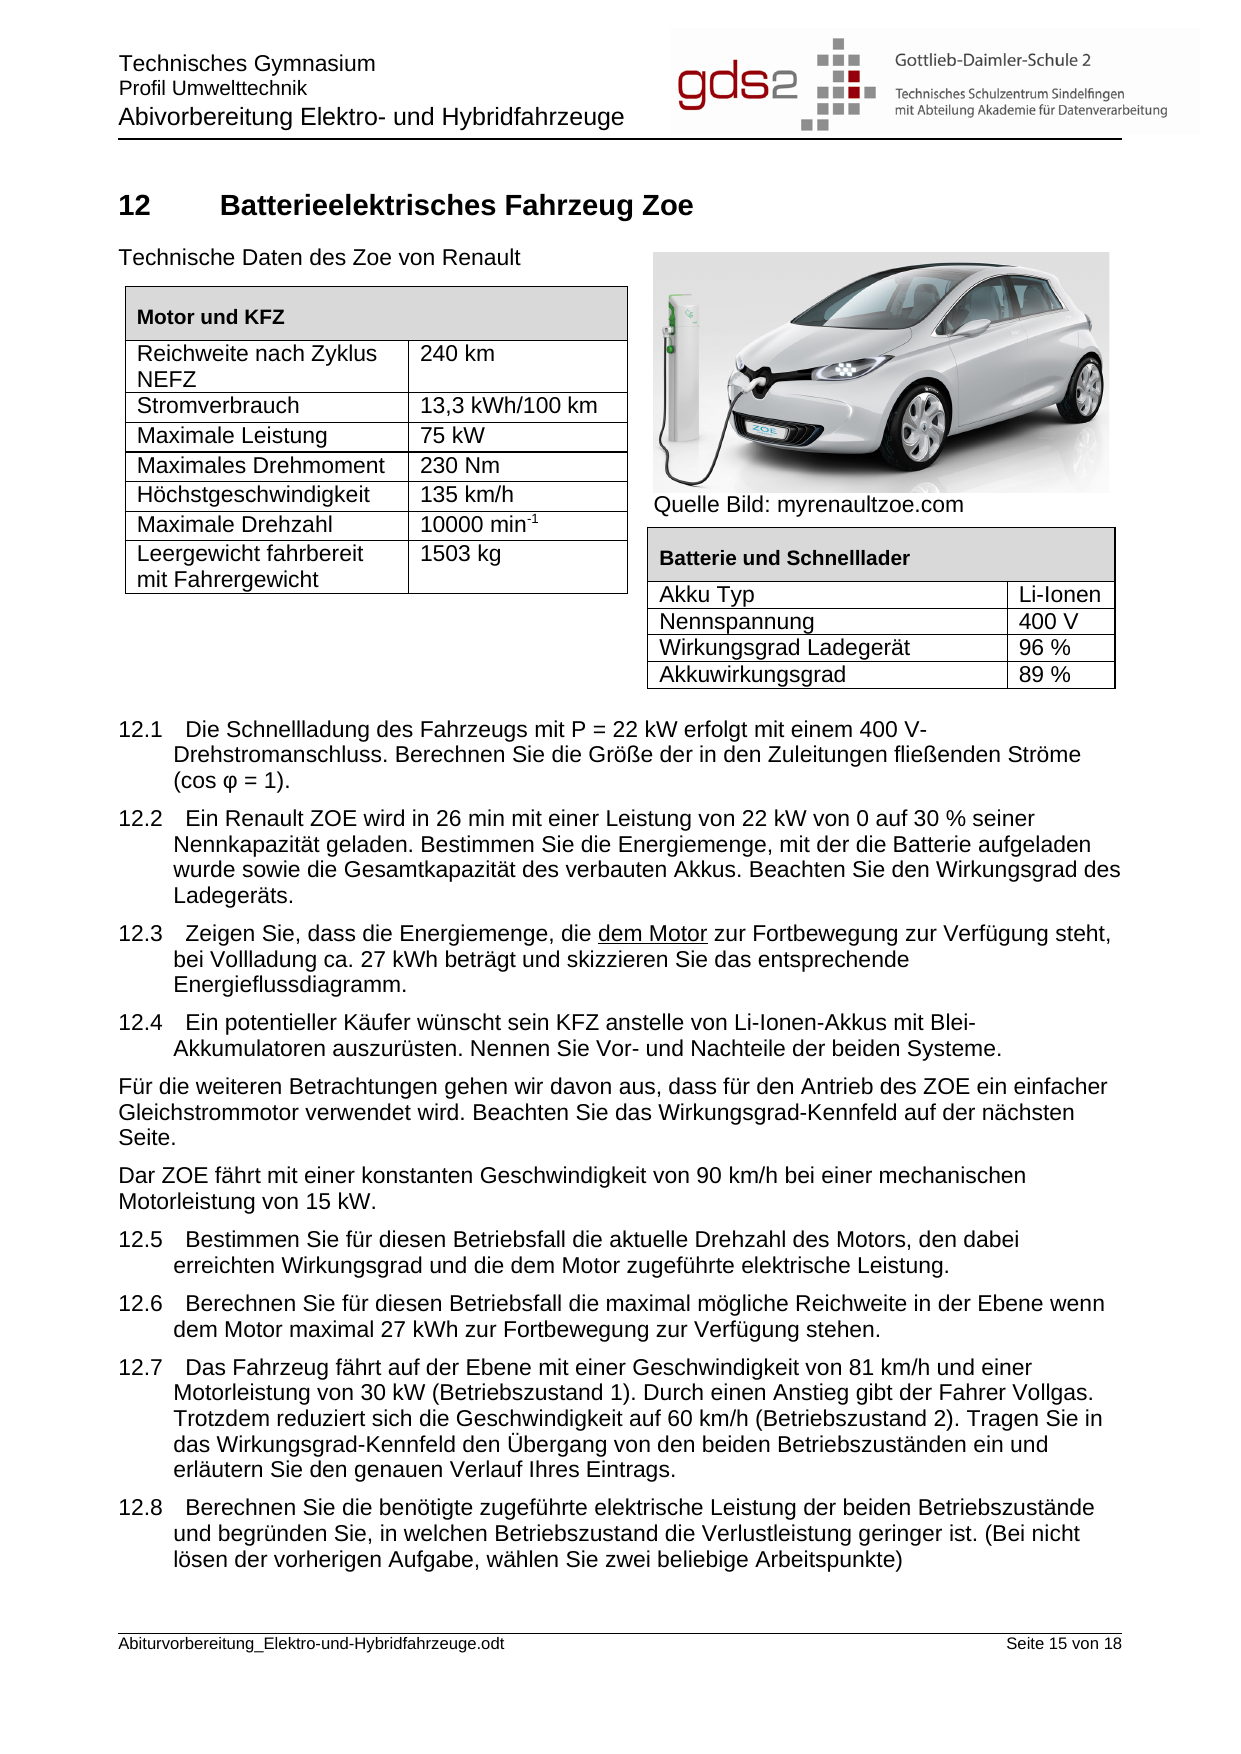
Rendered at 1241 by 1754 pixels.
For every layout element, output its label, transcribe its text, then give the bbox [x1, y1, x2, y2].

table_cell Wirkungsgrad Ladegerät [648, 635, 1007, 661]
table_cell 10000 min-1 [409, 512, 627, 540]
text Dar ZOE fährt mit einer konstanten Geschwindigkeit von 90 km/h bei einer mechanischen Motorleistung von 15 kW. [118, 1163, 1122, 1214]
picture [653, 252, 1110, 493]
text Quelle Bild: myrenaultzoe.com [653, 493, 1109, 518]
table_cell 13,3 kWh/100 km [409, 393, 627, 422]
table_cell Li-Ionen [1008, 582, 1114, 607]
table_cell Maximales Drehmoment [126, 453, 408, 481]
table_cell Nennspannung [648, 609, 1007, 634]
subtitle Bestimmen Sie für diesen Betriebsfall die aktuelle Drehzahl des Motors, den dabei erreichten Wirkungsgrad und die dem Motor zugeführte elektrische Leistung. [118, 1227, 1122, 1278]
text Für die weiteren Betrachtungen gehen wir davon aus, dass für den Antrieb des ZOE ein einfacher Gleichstrommotor verwendet wird. Beachten Sie das Wirkungsgrad-Kennfeld auf der nächsten Seite. [118, 1074, 1122, 1151]
table_cell 230 Nm [409, 453, 627, 481]
table_cell 400 V [1008, 609, 1114, 634]
picture [670, 28, 1201, 135]
subtitle Ein potentieller Käufer wünscht sein KFZ anstelle von Li-Ionen-Akkus mit Blei-Akkumulatoren auszurüsten. Nennen Sie Vor- und Nachteile der beiden Systeme. [118, 1010, 1122, 1061]
subtitle Berechnen Sie die benötigte zugeführte elektrische Leistung der beiden Betriebszustände und begründen Sie, in welchen Betriebszustand die Verlustleistung geringer ist. (Bei nicht lösen der vorherigen Aufgabe, wählen Sie zwei beliebige Arbeitspunkte) [118, 1495, 1122, 1572]
table_cell Maximale Leistung [126, 423, 408, 451]
table_cell Akku Typ [648, 582, 1007, 607]
table_header Batterie und Schnelllader [648, 528, 1114, 581]
subtitle Zeigen Sie, dass die Energiemenge, die dem Motor zur Fortbewegung zur Verfügung steht, bei Vollladung ca. 27 kWh beträgt und skizzieren Sie das entsprechende Energieflussdiagramm. [118, 921, 1122, 998]
table_cell 89 % [1008, 662, 1114, 687]
table_cell Höchstgeschwindigkeit [126, 482, 408, 511]
table_cell 96 % [1008, 635, 1114, 661]
table_header Motor und KFZ [126, 287, 627, 340]
table_cell Akkuwirkungsgrad [648, 662, 1007, 687]
subtitle Das Fahrzeug fährt auf der Ebene mit einer Geschwindigkeit von 81 km/h und einer Motorleistung von 30 kW (Betriebszustand 1). Durch einen Anstieg gibt der Fahrer Vollgas. Trotzdem reduziert sich die Geschwindigkeit auf 60 km/h (Betriebszustand 2). Tragen Sie in das Wirkungsgrad-Kennfeld den Übergang von den beiden Betriebszuständen ein und erläutern Sie den genauen Verlauf Ihres Eintrags. [118, 1354, 1122, 1483]
subtitle Batterieelektrisches Fahrzeug Zoe [118, 188, 1122, 221]
table_cell Maximale Drehzahl [126, 512, 408, 540]
subtitle Ein Renault ZOE wird in 26 min mit einer Leistung von 22 kW von 0 auf 30 % seiner Nennkapazität geladen. Bestimmen Sie die Energiemenge, mit der die Batterie aufgeladen wurde sowie die Gesamtkapazität des verbauten Akkus. Beachten Sie den Wirkungsgrad des Ladegeräts. [118, 806, 1122, 908]
table_cell Leergewicht fahrbereit mit Fahrergewicht [126, 541, 408, 592]
table_cell 75 kW [409, 423, 627, 451]
table_cell 240 km [409, 341, 627, 392]
table_cell Reichweite nach Zyklus NEFZ [126, 341, 408, 392]
subtitle Berechnen Sie für diesen Betriebsfall die maximal mögliche Reichweite in der Ebene wenn dem Motor maximal 27 kWh zur Fortbewegung zur Verfügung stehen. [118, 1291, 1122, 1342]
table_cell 1503 kg [409, 541, 627, 592]
table_cell Stromverbrauch [126, 393, 408, 422]
subtitle Die Schnellladung des Fahrzeugs mit P = 22 kW erfolgt mit einem 400 V-Drehstromanschluss. Berechnen Sie die Größe der in den Zuleitungen fließenden Ströme (cos φ = 1). [118, 716, 1122, 793]
table_cell 135 km/h [409, 482, 627, 511]
text Technische Daten des Zoe von Renault [118, 238, 1122, 270]
